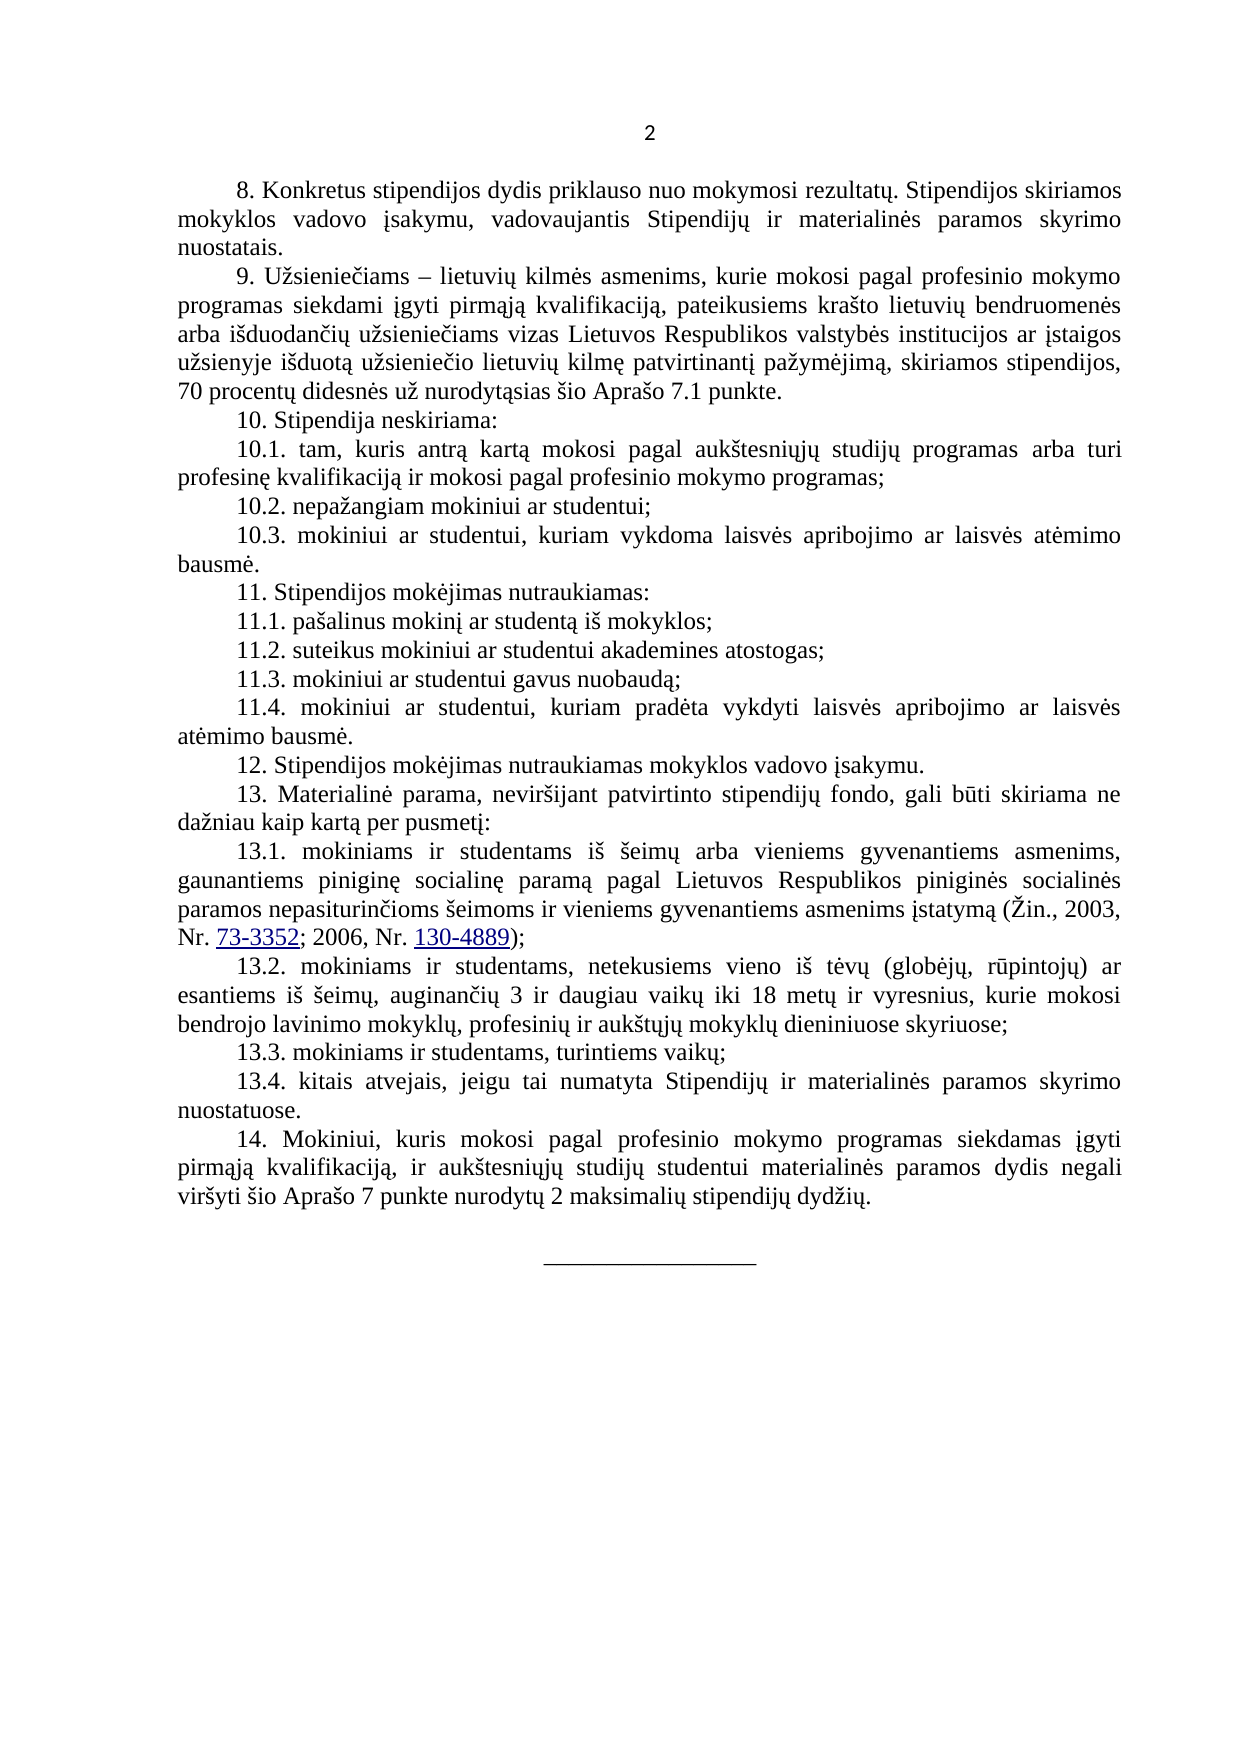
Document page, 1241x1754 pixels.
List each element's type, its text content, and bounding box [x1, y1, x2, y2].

text 14. Mokiniui, kuris mokosi pagal profesinio mokymo programas siekdamas įgyti pirmąją kvalifikaciją, ir aukštesniųjų studijų studentui materialinės paramos dydis negali viršyti šio Aprašo 7 punkte nurodytų 2 maksimalių stipendijų dydžių. [177, 1124, 1122, 1210]
text 13. Materialinė parama, neviršijant patvirtinto stipendijų fondo, gali būti skiriama ne dažniau kaip kartą per pusmetį: [177, 779, 1122, 836]
text 13.2. mokiniams ir studentams, netekusiems vieno iš tėvų (globėjų, rūpintojų) ar esantiems iš šeimų, auginančių 3 ir daugiau vaikų iki 18 metų ir vyresnius, kurie mokosi bendrojo lavinimo mokyklų, profesinių ir aukštųjų mokyklų dieniniuose skyriuose; [177, 951, 1122, 1037]
text 10. Stipendija neskiriama: [177, 405, 1122, 434]
text 11.1. pašalinus mokinį ar studentą iš mokyklos; [177, 606, 1122, 635]
text 11. Stipendijos mokėjimas nutraukiamas: [177, 577, 1122, 606]
text 11.3. mokiniui ar studentui gavus nuobaudą; [177, 664, 1122, 692]
text 10.2. nepažangiam mokiniui ar studentui; [177, 491, 1122, 520]
text 10.1. tam, kuris antrą kartą mokosi pagal aukštesniųjų studijų programas arba turi profesinę kvalifikaciją ir mokosi pagal profesinio mokymo programas; [177, 434, 1122, 491]
text _________________ [177, 1239, 1122, 1267]
text 11.2. suteikus mokiniui ar studentui akademines atostogas; [177, 635, 1122, 664]
text 9. Užsieniečiams – lietuvių kilmės asmenims, kurie mokosi pagal profesinio mokymo programas siekdami įgyti pirmąją kvalifikaciją, pateikusiems krašto lietuvių bendruomenės arba išduodančių užsieniečiams vizas Lietuvos Respublikos valstybės institucijos ar įstaigos užsienyje išduotą užsieniečio lietuvių kilmę patvirtinantį pažymėjimą, skiriamos stipendijos, 70 procentų didesnės už nurodytąsias šio Aprašo 7.1 punkte. [177, 261, 1122, 405]
text 10.3. mokiniui ar studentui, kuriam vykdoma laisvės apribojimo ar laisvės atėmimo bausmė. [177, 520, 1122, 577]
text 13.4. kitais atvejais, jeigu tai numatyta Stipendijų ir materialinės paramos skyrimo nuostatuose. [177, 1066, 1122, 1124]
text 12. Stipendijos mokėjimas nutraukiamas mokyklos vadovo įsakymu. [177, 750, 1122, 779]
text 11.4. mokiniui ar studentui, kuriam pradėta vykdyti laisvės apribojimo ar laisvės atėmimo bausmė. [177, 692, 1122, 750]
text 8. Konkretus stipendijos dydis priklauso nuo mokymosi rezultatų. Stipendijos skiriamos mokyklos vadovo įsakymu, vadovaujantis Stipendijų ir materialinės paramos skyrimo nuostatais. [177, 175, 1122, 261]
text 13.1. mokiniams ir studentams iš šeimų arba vieniems gyvenantiems asmenims, gaunantiems piniginę socialinę paramą pagal Lietuvos Respublikos piniginės socialinės paramos nepasiturinčioms šeimoms ir vieniems gyvenantiems asmenims įstatymą (Žin., 2003, Nr. 73-3352; 2006, Nr. 130-4889); [177, 836, 1122, 951]
text 13.3. mokiniams ir studentams, turintiems vaikų; [177, 1037, 1122, 1066]
